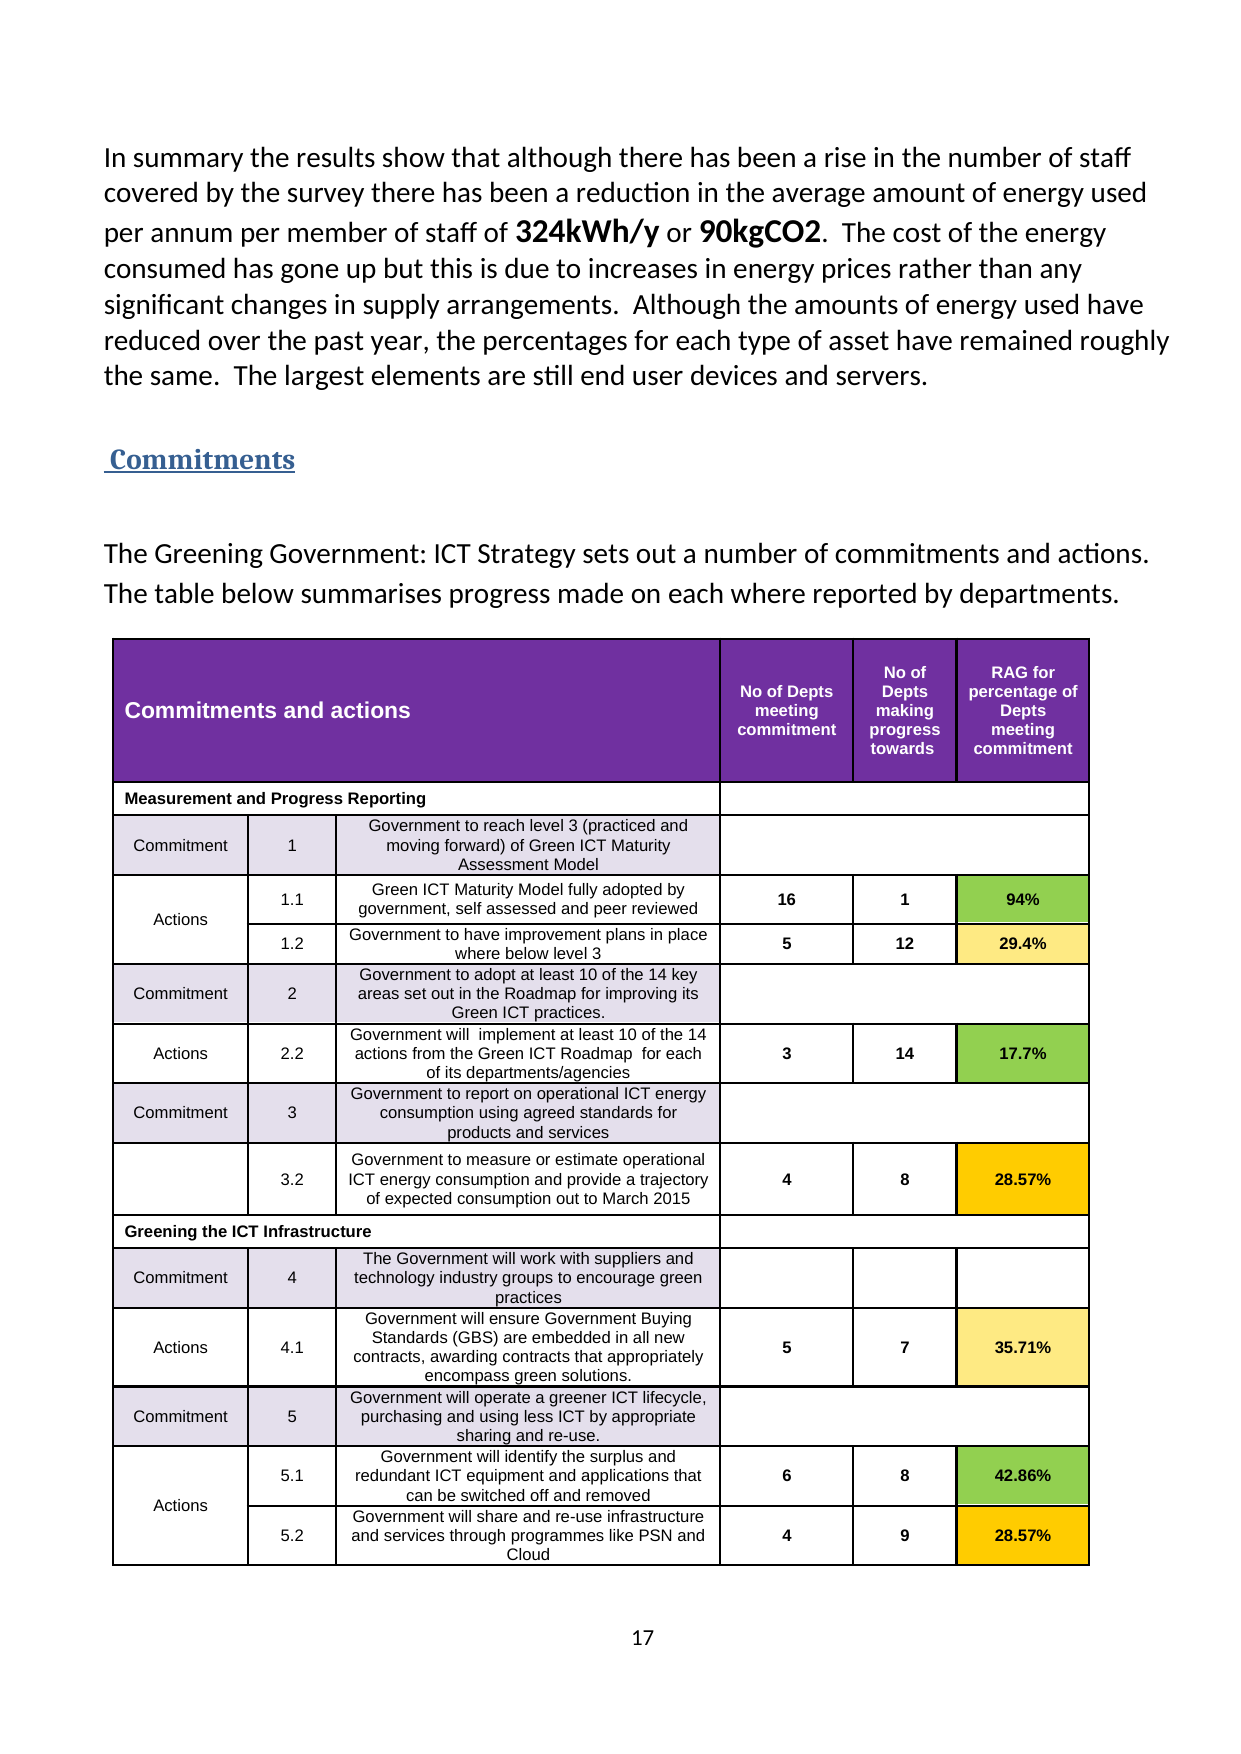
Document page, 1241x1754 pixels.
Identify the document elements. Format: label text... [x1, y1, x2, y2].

table_cell 16 [721, 876, 852, 922]
table_cell [958, 1249, 1088, 1307]
table_cell 2.2 [249, 1025, 335, 1082]
table_header No of Depts meeting commitment [721, 640, 852, 781]
table_cell 8 [854, 1144, 955, 1214]
table_header Commitments and actions [114, 640, 719, 781]
table_cell 4 [721, 1507, 852, 1564]
table_cell Government to measure or estimate operational ICT energy consumption and provide a trajectory of expected consumption out to March 2015 [337, 1144, 719, 1214]
table_cell 1.2 [249, 925, 335, 963]
table_cell [721, 1084, 1088, 1142]
table_cell 5 [721, 1309, 852, 1385]
table_cell 3.2 [249, 1144, 335, 1214]
table_cell Government to report on operational ICT energy consumption using agreed standards for products and services [337, 1084, 719, 1142]
subtitle Commitments [103, 443, 1181, 477]
table_cell 5 [721, 925, 852, 963]
table_cell [721, 783, 1088, 814]
table_cell 5 [249, 1388, 335, 1445]
table_cell 4.1 [249, 1309, 335, 1385]
table_cell [721, 965, 1088, 1022]
table_cell 6 [721, 1447, 852, 1504]
table_cell Commitment [114, 1249, 247, 1307]
table_cell 3 [721, 1025, 852, 1082]
table_cell Government will ensure Government Buying Standards (GBS) are embedded in all new contracts, awarding contracts that appropriately encompass green solutions. [337, 1309, 719, 1385]
table_cell [114, 1144, 247, 1214]
table_cell Government to reach level 3 (practiced and moving forward) of Green ICT Maturity Assessment Model [337, 816, 719, 874]
table_cell [721, 1216, 1088, 1247]
table_cell Actions [114, 1309, 247, 1385]
table_cell Commitment [114, 965, 247, 1022]
table_header No of Depts making progress towards [854, 640, 955, 781]
table_cell Government to have improvement plans in place where below level 3 [337, 925, 719, 963]
table_header RAG for percentage of Depts meeting commitment [958, 640, 1088, 781]
table_cell 28.57% [958, 1144, 1088, 1214]
table_cell 4 [721, 1144, 852, 1214]
table_cell 14 [854, 1025, 955, 1082]
table_cell [721, 1388, 1088, 1445]
table_cell 29.4% [958, 925, 1088, 963]
table_cell 5.2 [249, 1507, 335, 1564]
table_cell Commitment [114, 816, 247, 874]
text The Greening Government: ICT Strategy sets out a number of commitments and actions. The table below summarises progress made on each where reported by departments. [103, 535, 1181, 611]
table_cell 1 [249, 816, 335, 874]
table_cell 12 [854, 925, 955, 963]
table_cell 9 [854, 1507, 955, 1564]
table_cell 42.86% [958, 1447, 1088, 1504]
table_cell Government will operate a greener ICT lifecycle, purchasing and using less ICT by appropriate sharing and re-use. [337, 1388, 719, 1445]
table_cell 8 [854, 1447, 955, 1504]
table_cell Commitment [114, 1084, 247, 1142]
table_cell 7 [854, 1309, 955, 1385]
table_cell The Government will work with suppliers and technology industry groups to encourage green practices [337, 1249, 719, 1307]
table_cell 1 [854, 876, 955, 922]
table_cell Government will identify the surplus and redundant ICT equipment and applications that can be switched off and removed [337, 1447, 719, 1504]
table_cell 3 [249, 1084, 335, 1142]
table_cell [854, 1249, 955, 1307]
table_cell Actions [114, 1447, 247, 1564]
text In summary the results show that although there has been a rise in the number of staff covered by the survey there has been a reduction in the average amount of energy used per annum per member of staff of 324kWh/y or 90kgCO2. The cost of the energy consumed has gone up but this is due to increases in energy prices rather than any significant changes in supply arrangements. Although the amounts of energy used have reduced over the past year, the percentages for each type of asset have remained roughly the same. The largest elements are still end user devices and servers. [103, 139, 1181, 393]
table_cell Greening the ICT Infrastructure [114, 1216, 719, 1247]
table_cell 35.71% [958, 1309, 1088, 1385]
table_cell 2 [249, 965, 335, 1022]
table_cell [721, 1249, 852, 1307]
table_cell Measurement and Progress Reporting [114, 783, 719, 814]
table_cell Actions [114, 1025, 247, 1082]
table_cell 1.1 [249, 876, 335, 922]
table_cell 28.57% [958, 1507, 1088, 1564]
table_cell 4 [249, 1249, 335, 1307]
table_cell 94% [958, 876, 1088, 922]
table_cell Government to adopt at least 10 of the 14 key areas set out in the Roadmap for improving its Green ICT practices. [337, 965, 719, 1022]
table_cell Actions [114, 876, 247, 963]
table_cell [721, 816, 1088, 874]
table_cell Government will implement at least 10 of the 14 actions from the Green ICT Roadmap for each of its departments/agencies [337, 1025, 719, 1082]
table_cell Commitment [114, 1388, 247, 1445]
table_cell Green ICT Maturity Model fully adopted by government, self assessed and peer reviewed [337, 876, 719, 922]
table_cell 5.1 [249, 1447, 335, 1504]
table_cell Government will share and re-use infrastructure and services through programmes like PSN and Cloud [337, 1507, 719, 1564]
table_cell 17.7% [958, 1025, 1088, 1082]
